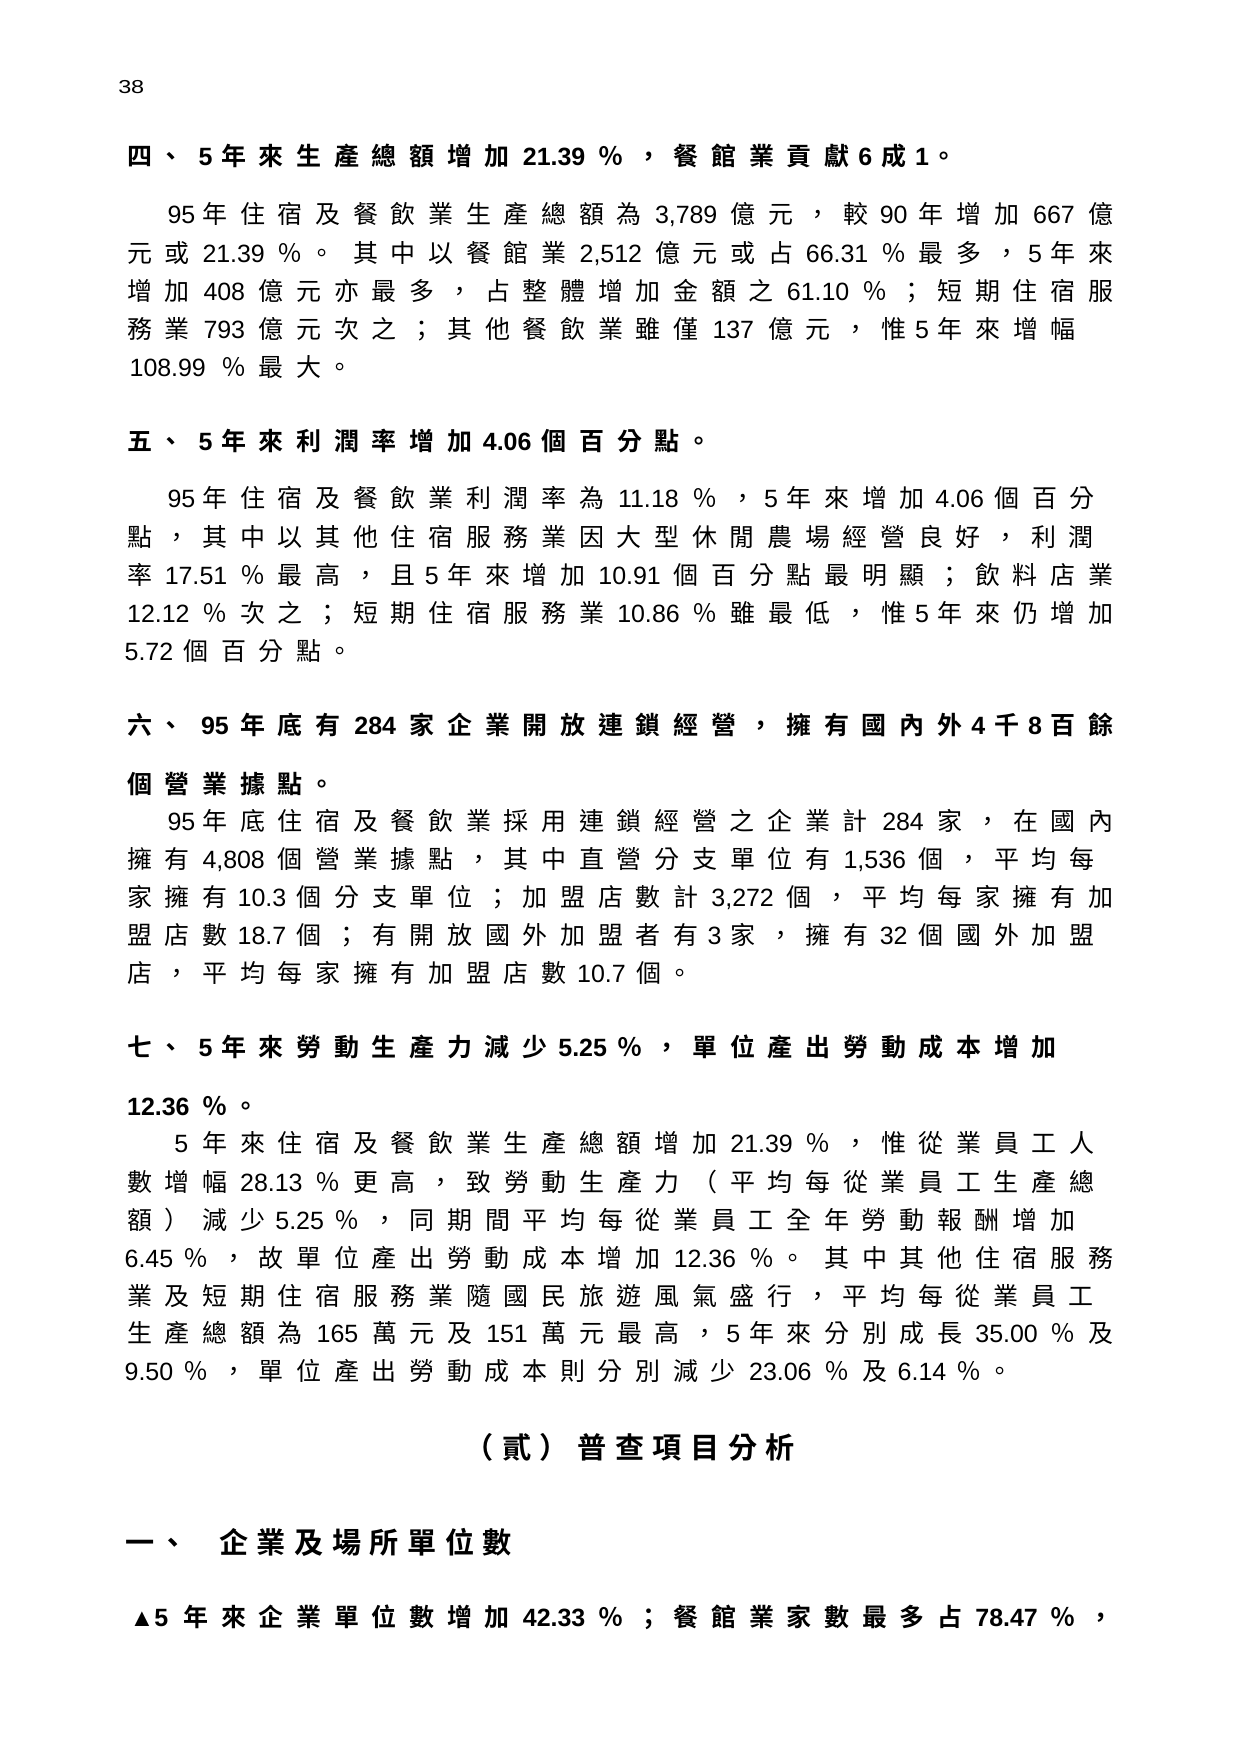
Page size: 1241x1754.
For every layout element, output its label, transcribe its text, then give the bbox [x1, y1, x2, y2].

list 5年來勞動生產力減少5.25％，單位產出勞動成本增加12.36％。 [103, 1010, 1120, 1123]
text ▲5年來企業單位數增加42.33％；餐館業家數最多占78.47％， [120, 1597, 1120, 1635]
list 企業及場所單位數 [103, 1503, 1120, 1578]
text 5年來住宿及餐飲業生產總額增加21.39％，惟從業員工人數增幅28.13％更高，致勞動生產力（平均每從業員工生產總額）減少5.25％，同期間平均每從業員工全年勞動報酬增加6.45％，故單位產出勞動成本增加12.36％。其中其他住宿服務業及短期住宿服務業隨國民旅遊風氣盛行，平均每從業員工生產總額為165萬元及151萬元最高，5年來分別成長35.00％及9.50％，單位產出勞動成本則分別減少23.06％及6.14％。 [103, 1123, 1120, 1389]
text 95年住宿及餐飲業利潤率為11.18％，5年來增加4.06個百分點，其中以其他住宿服務業因大型休閒農場經營良好，利潤率17.51％最高，且5年來增加10.91個百分點最明顯；飲料店業12.12％次之；短期住宿服務業10.86％雖最低，惟5年來仍增加5.72個百分點。 [103, 479, 1120, 668]
text 95年住宿及餐飲業生產總額為3,789億元，較90年增加667億元或21.39％。其中以餐館業2,512億元或占66.31％最多，5年來增加408億元亦最多，占整體增加金額之61.10％；短期住宿服務業793億元次之；其他餐飲業雖僅137億元，惟5年來增幅108.99％最大。 [103, 194, 1120, 384]
list 95年底有284家企業開放連鎖經營，擁有國內外4千8百餘個營業據點。 [103, 687, 1120, 801]
text 95年底住宿及餐飲業採用連鎖經營之企業計284家，在國內擁有4,808個營業據點，其中直營分支單位有1,536個，平均每家擁有10.3個分支單位；加盟店數計3,272個，平均每家擁有加盟店數18.7個；有開放國外加盟者有3家，擁有32個國外加盟店，平均每家擁有加盟店數10.7個。 [103, 801, 1120, 991]
text （貳）普查項目分析 [120, 1408, 1120, 1484]
list 5年來利潤率增加4.06個百分點。 [103, 403, 1120, 479]
list 5年來生產總額增加21.39％，餐館業貢獻6成1。 [103, 119, 1120, 194]
